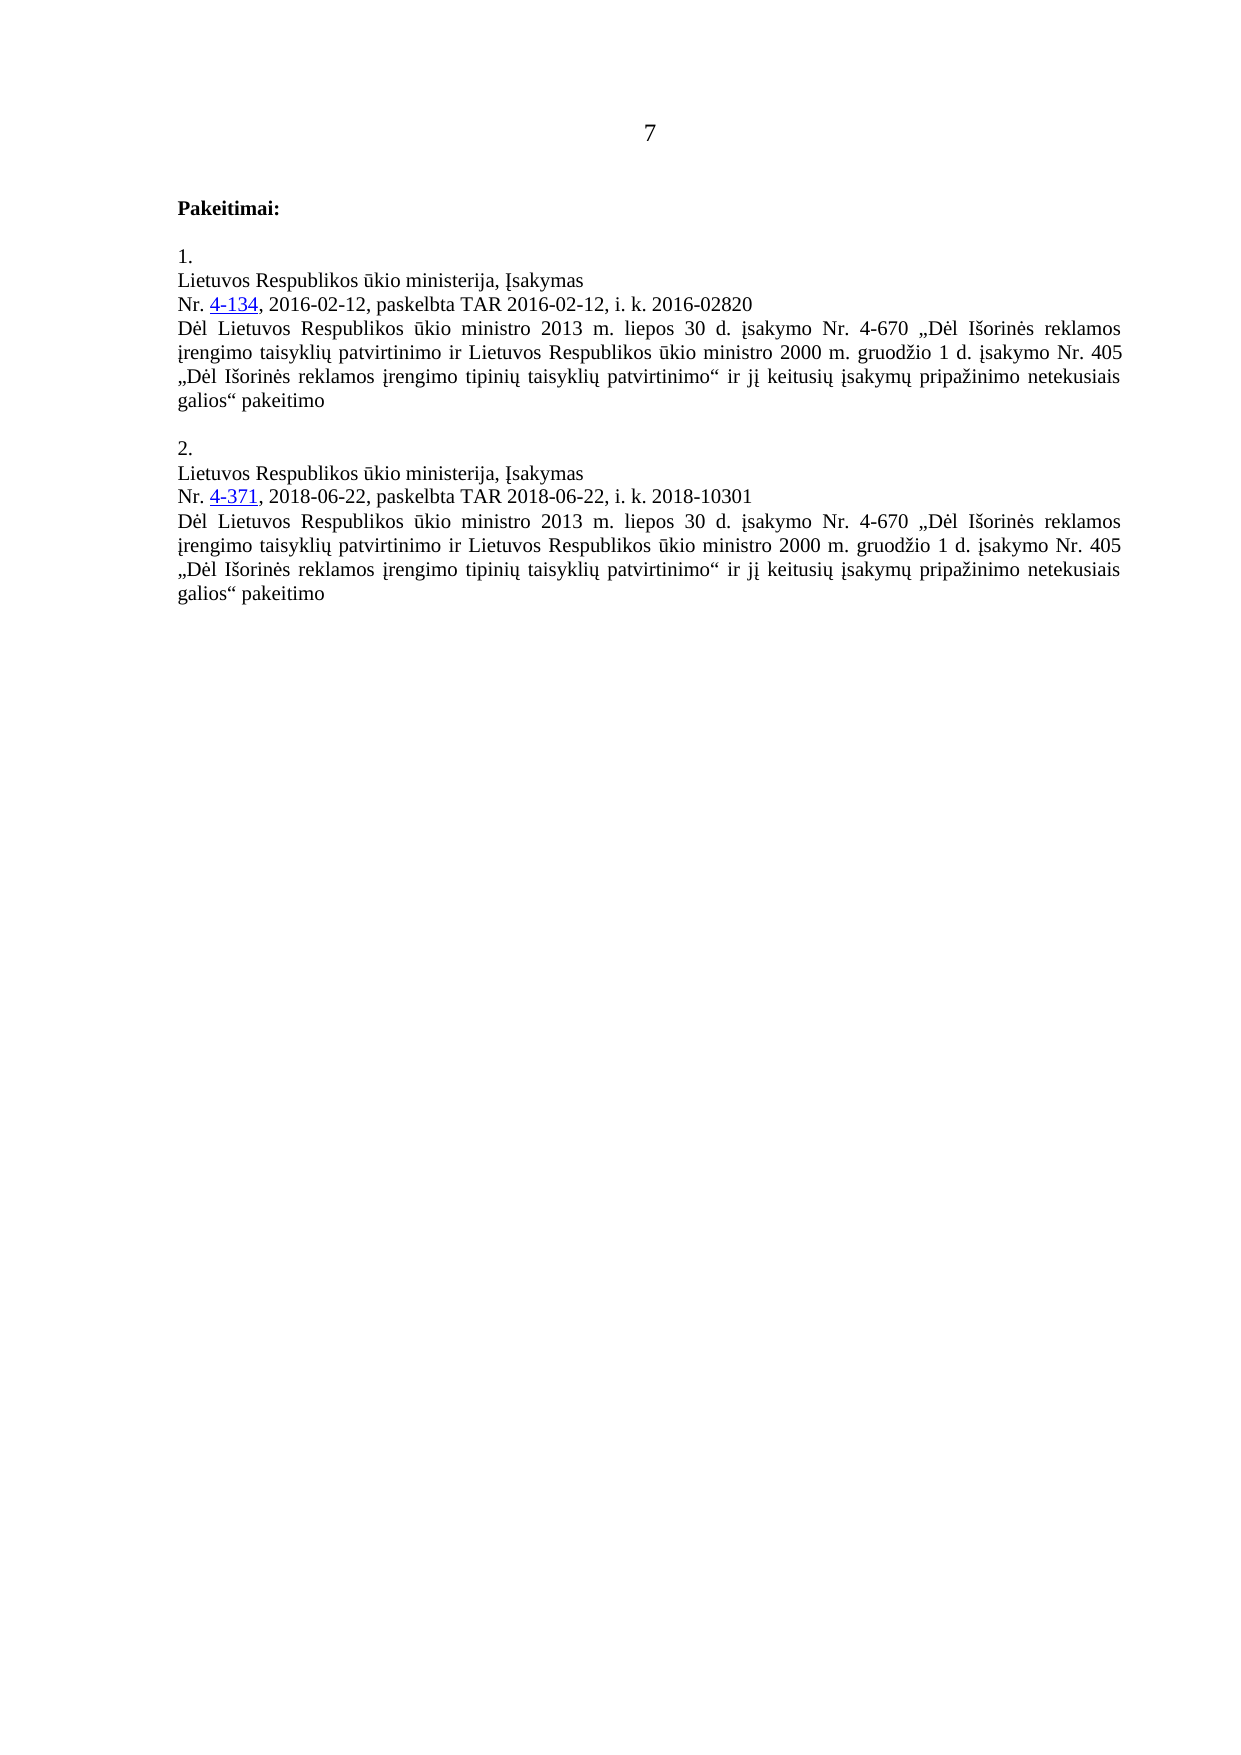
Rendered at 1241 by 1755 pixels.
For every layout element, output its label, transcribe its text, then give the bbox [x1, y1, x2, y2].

text Pakeitimai: [177, 196, 1122, 220]
text Lietuvos Respublikos ūkio ministerija, Įsakymas [177, 460, 1122, 484]
text 2. [177, 436, 1122, 460]
text Lietuvos Respublikos ūkio ministerija, Įsakymas [177, 268, 1122, 292]
text Dėl Lietuvos Respublikos ūkio ministro 2013 m. liepos 30 d. įsakymo Nr. 4-670 „Dėl Išorinės reklamos įrengimo taisyklių patvirtinimo ir Lietuvos Respublikos ūkio ministro 2000 m. gruodžio 1 d. įsakymo Nr. 405 „Dėl Išorinės reklamos įrengimo tipinių taisyklių patvirtinimo“ ir jį keitusių įsakymų pripažinimo netekusiais galios“ pakeitimo [177, 508, 1122, 605]
text Nr. 4-134, 2016-02-12, paskelbta TAR 2016-02-12, i. k. 2016-02820 [177, 292, 1122, 316]
text 1. [177, 244, 1122, 268]
text Dėl Lietuvos Respublikos ūkio ministro 2013 m. liepos 30 d. įsakymo Nr. 4-670 „Dėl Išorinės reklamos įrengimo taisyklių patvirtinimo ir Lietuvos Respublikos ūkio ministro 2000 m. gruodžio 1 d. įsakymo Nr. 405 „Dėl Išorinės reklamos įrengimo tipinių taisyklių patvirtinimo“ ir jį keitusių įsakymų pripažinimo netekusiais galios“ pakeitimo [177, 316, 1122, 412]
text Nr. 4-371, 2018-06-22, paskelbta TAR 2018-06-22, i. k. 2018-10301 [177, 484, 1122, 508]
